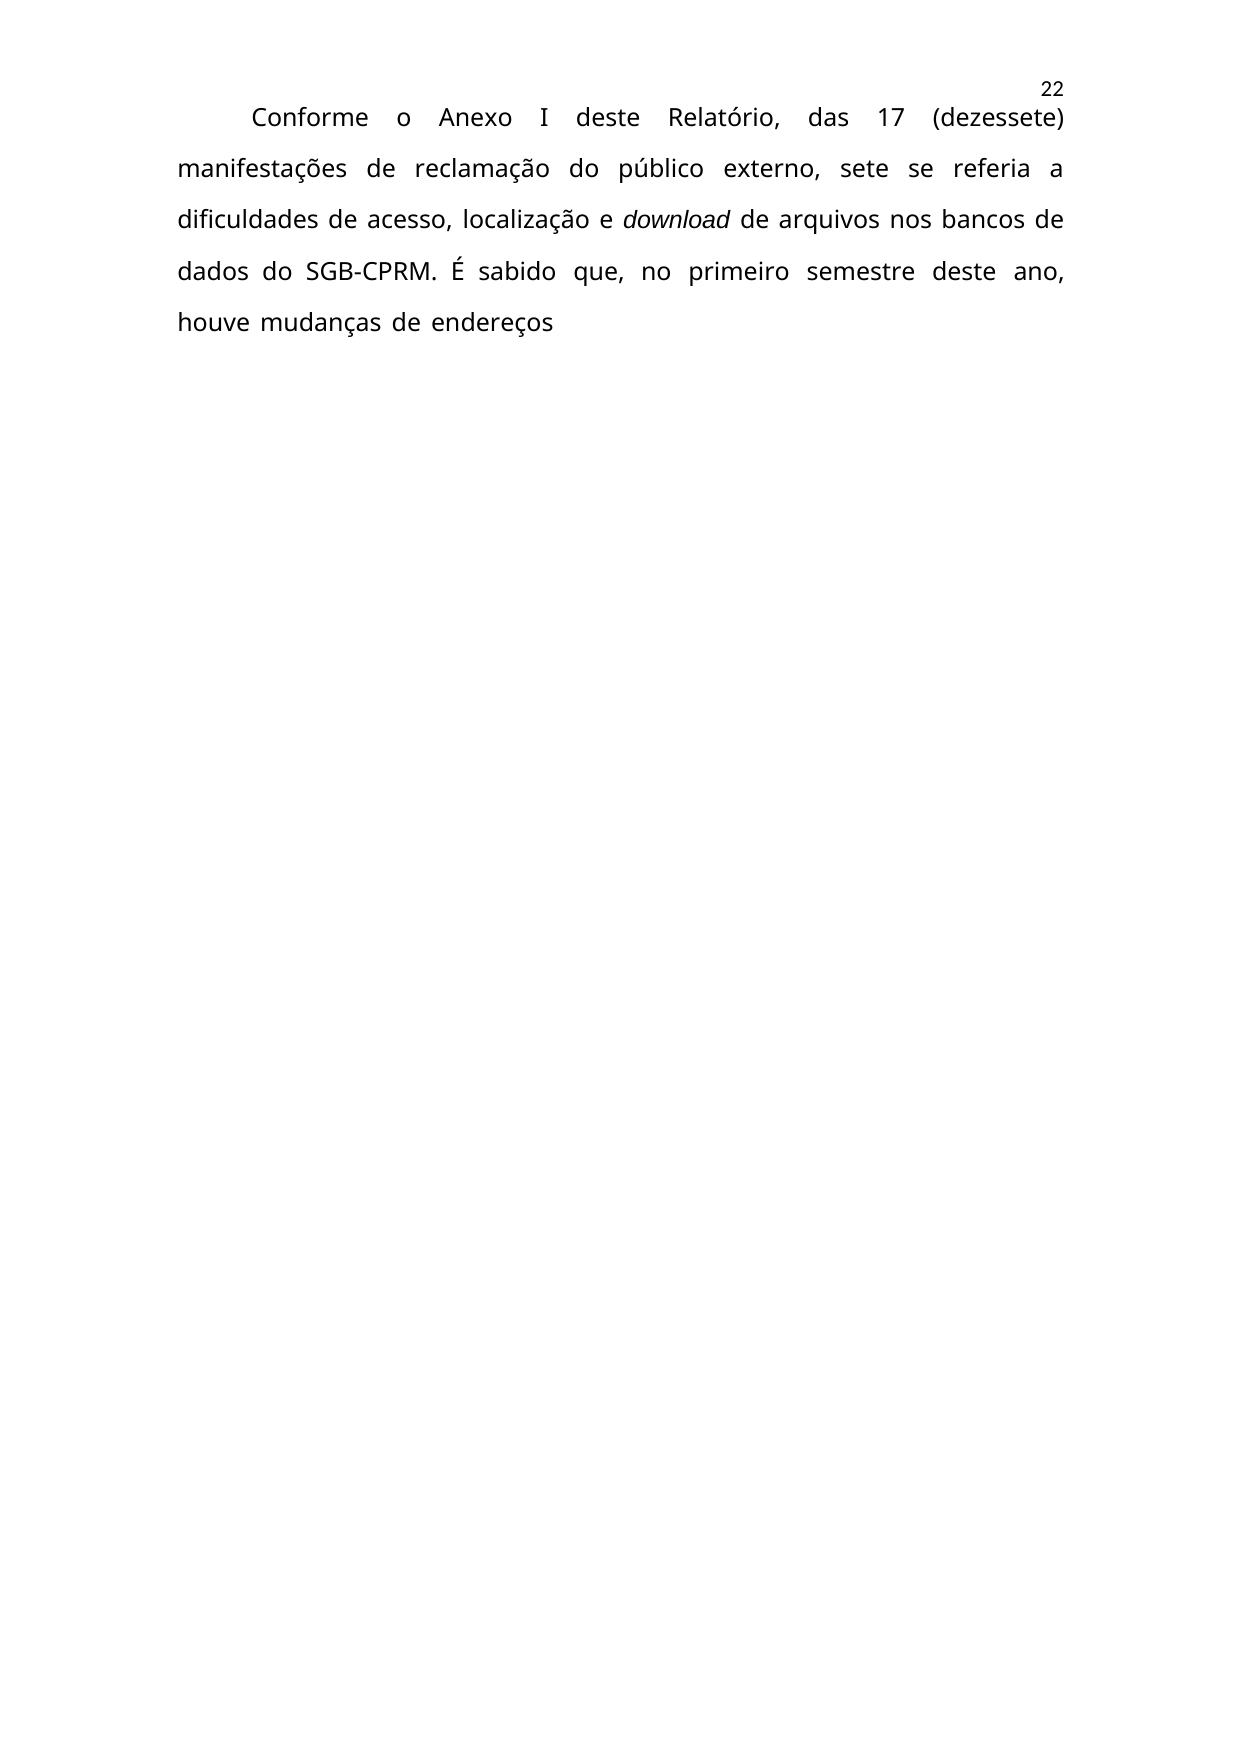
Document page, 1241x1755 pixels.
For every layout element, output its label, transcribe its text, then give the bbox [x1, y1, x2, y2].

text Conforme o Anexo I deste Relatório, das 17 (dezessete) manifestações de reclamação do público externo, sete se referia a dificuldades de acesso, localização e download de arquivos nos bancos de dados do SGB-CPRM. É sabido que, no primeiro semestre deste ano, houve mudanças de endereços [177, 100, 1064, 338]
